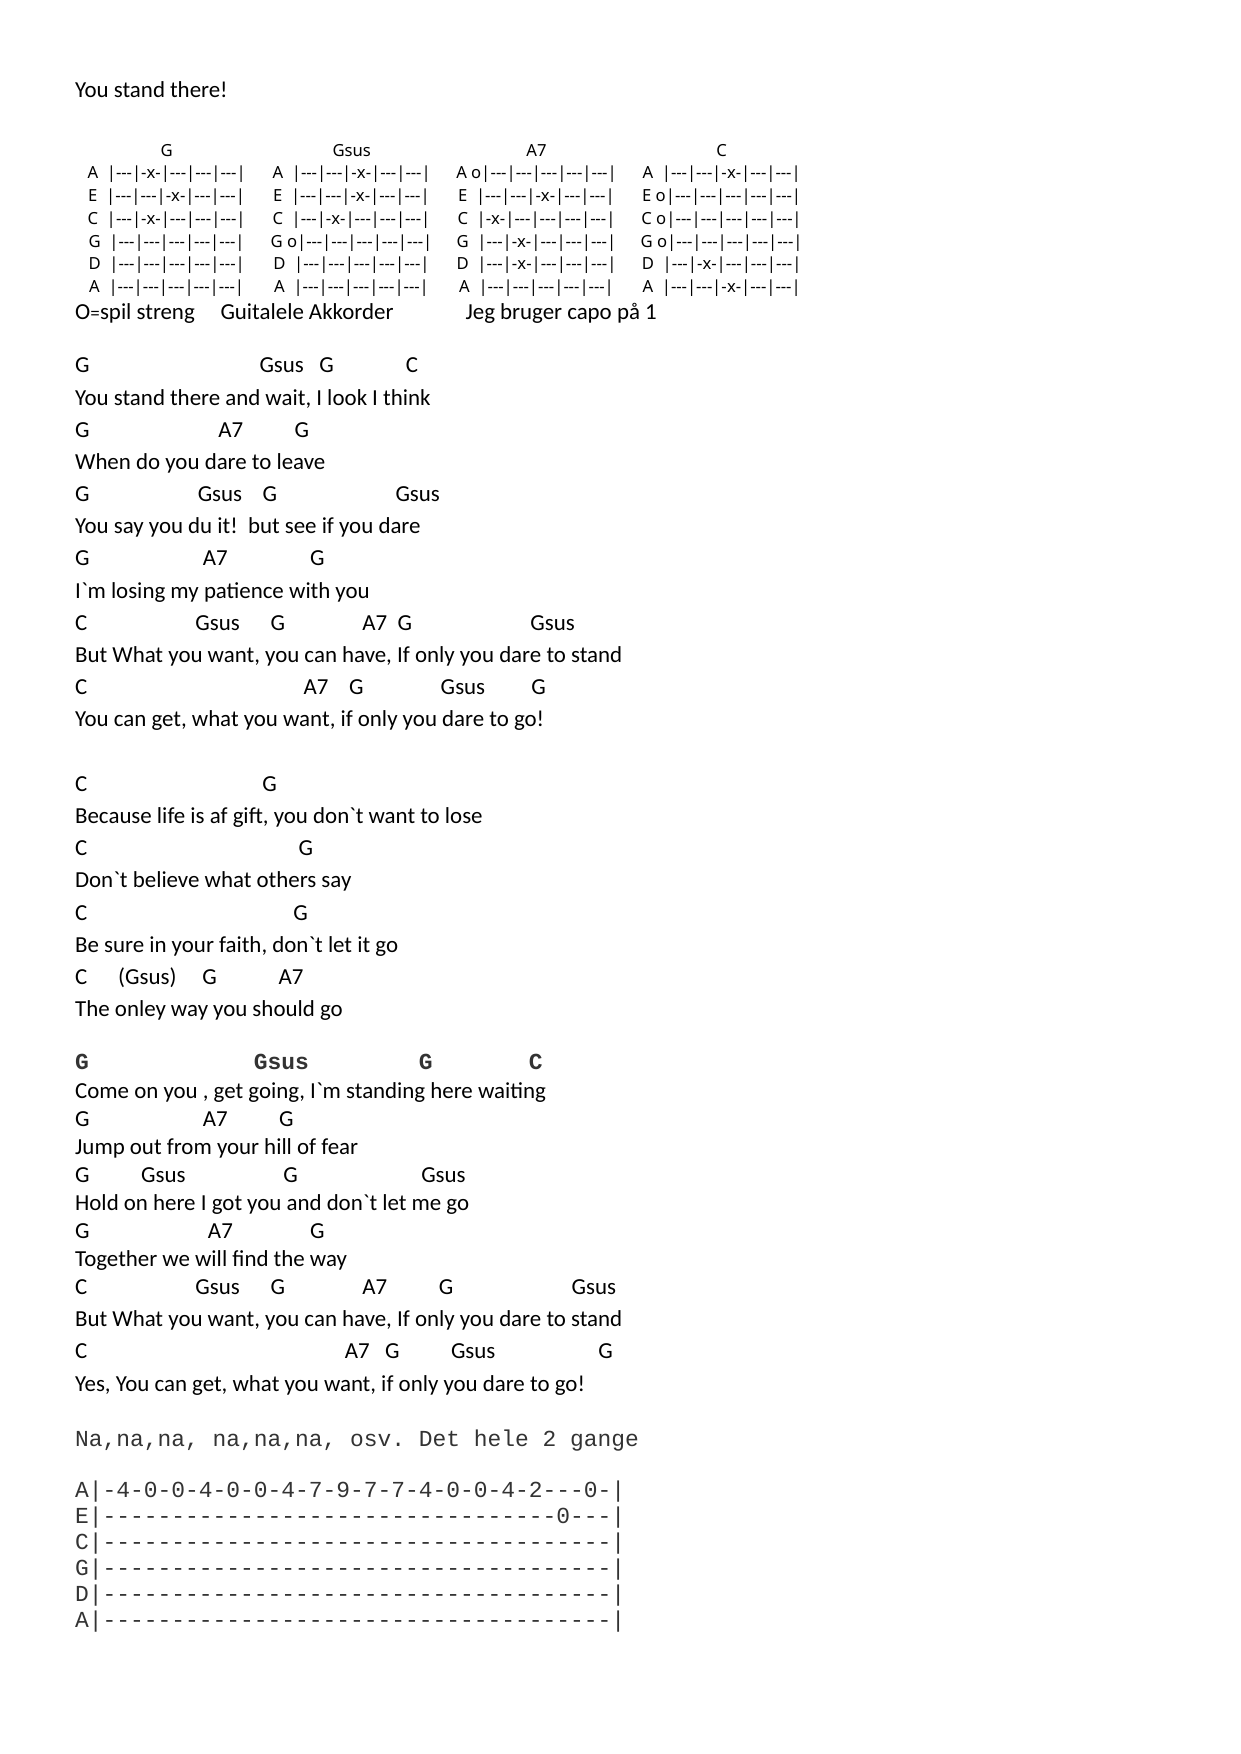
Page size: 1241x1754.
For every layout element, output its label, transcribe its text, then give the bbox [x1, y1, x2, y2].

text A|-4-0-0-4-0-0-4-7-9-7-7-4-0-0-4-2---0-| [75, 1479, 1165, 1505]
text D|-------------------------------------| [75, 1583, 1165, 1608]
text C Gsus G A7 G Gsus [75, 608, 1165, 636]
text Na,na,na, na,na,na, osv. Det hele 2 gange [75, 1427, 1165, 1453]
text C G [75, 833, 1165, 861]
text C A7 G Gsus G [75, 672, 1165, 700]
text Jump out from your hill of fear [75, 1132, 1165, 1160]
text C (Gsus) G A7 [75, 962, 1165, 990]
text But What you want, you can have, If only you dare to stand [75, 640, 1165, 668]
text Don`t believe what others say [75, 865, 1165, 893]
text C A7 G Gsus G [75, 1337, 1165, 1365]
text Because life is af gift, you don`t want to lose [75, 801, 1165, 829]
text G A7 G [75, 415, 1165, 443]
text E|---------------------------------0---| [75, 1505, 1165, 1531]
table_header [814, 128, 999, 297]
text The onley way you should go [75, 994, 1165, 1022]
table_header A7 A o|---|---|---|---|---| E |---|---|-x-|---|---| C |-x-|---|---|---|---| G |---|-x-|---|---|---| D |---|-x-|---|---|---| A |---|---|---|---|---| [444, 128, 629, 297]
text G A7 G [75, 1104, 1165, 1132]
text C G [75, 769, 1165, 797]
text You can get, what you want, if only you dare to go! [75, 704, 1165, 732]
text A|-------------------------------------| [75, 1608, 1165, 1634]
text I`m losing my patience with you [75, 576, 1165, 604]
text Be sure in your faith, don`t let it go [75, 930, 1165, 958]
text When do you dare to leave [75, 447, 1165, 475]
text Come on you , get going, I`m standing here waiting [75, 1076, 1165, 1104]
table_header C A |---|---|-x-|---|---| E o|---|---|---|---|---| C o|---|---|---|---|---| G o|---|---|---|---|---| D |---|-x-|---|---|---| A |---|---|-x-|---|---| [629, 128, 814, 297]
table_header Gsus A |---|---|-x-|---|---| E |---|---|-x-|---|---| C |---|-x-|---|---|---| G o|---|---|---|---|---| D |---|---|---|---|---| A |---|---|---|---|---| [259, 128, 444, 297]
text You say you du it! but see if you dare [75, 511, 1165, 539]
text Yes, You can get, what you want, if only you dare to go! [75, 1369, 1165, 1397]
text Hold on here I got you and don`t let me go [75, 1188, 1165, 1216]
table_header [999, 128, 1185, 297]
text G Gsus G Gsus [75, 1160, 1165, 1188]
text Together we will find the way [75, 1244, 1165, 1272]
text C|-------------------------------------| [75, 1531, 1165, 1557]
text C Gsus G A7 G Gsus [75, 1272, 1165, 1300]
text But What you want, you can have, If only you dare to stand [75, 1304, 1165, 1332]
text You stand there! [75, 75, 1165, 103]
text G Gsus G C [75, 350, 1165, 378]
text G|-------------------------------------| [75, 1557, 1165, 1583]
text C G [75, 898, 1165, 926]
text G Gsus G C [75, 1050, 1165, 1076]
table_header G A |---|-x-|---|---|---| E |---|---|-x-|---|---| C |---|-x-|---|---|---| G |---|---|---|---|---| D |---|---|---|---|---| A |---|---|---|---|---| [74, 128, 259, 297]
text G Gsus G Gsus [75, 479, 1165, 507]
text G A7 G [75, 1216, 1165, 1244]
text G A7 G [75, 543, 1165, 572]
text O=spil streng Guitalele Akkorder Jeg bruger capo på 1 [75, 297, 1165, 325]
text You stand there and wait, I look I think [75, 383, 1165, 411]
